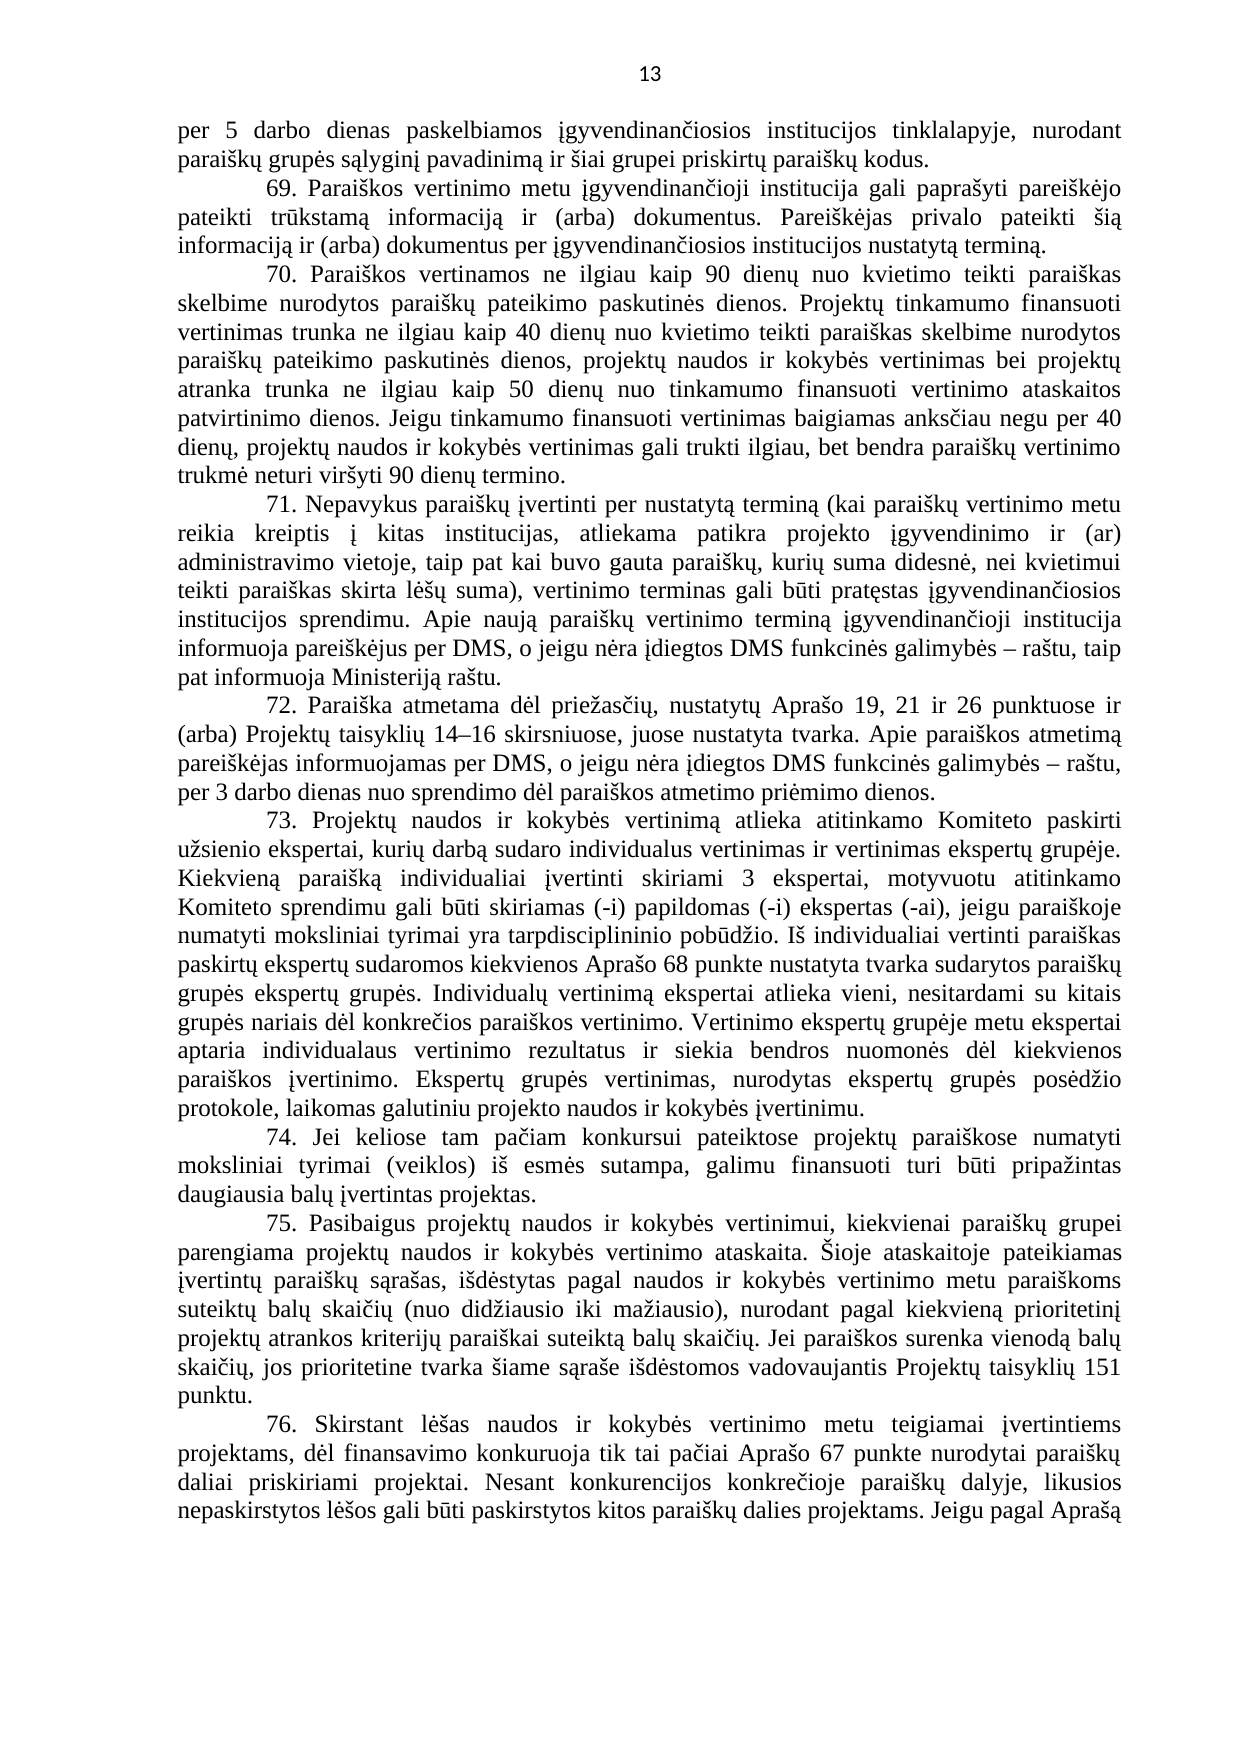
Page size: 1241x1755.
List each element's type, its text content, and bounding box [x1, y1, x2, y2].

text 73. Projektų naudos ir kokybės vertinimą atlieka atitinkamo Komiteto paskirti užsienio ekspertai, kurių darbą sudaro individualus vertinimas ir vertinimas ekspertų grupėje. Kiekvieną paraišką individualiai įvertinti skiriami 3 ekspertai, motyvuotu atitinkamo Komiteto sprendimu gali būti skiriamas (-i) papildomas (-i) ekspertas (-ai), jeigu paraiškoje numatyti moksliniai tyrimai yra tarpdisciplininio pobūdžio. Iš individualiai vertinti paraiškas paskirtų ekspertų sudaromos kiekvienos Aprašo 68 punkte nustatyta tvarka sudarytos paraiškų grupės ekspertų grupės. Individualų vertinimą ekspertai atlieka vieni, nesitardami su kitais grupės nariais dėl konkrečios paraiškos vertinimo. Vertinimo ekspertų grupėje metu ekspertai aptaria individualaus vertinimo rezultatus ir siekia bendros nuomonės dėl kiekvienos paraiškos įvertinimo. Ekspertų grupės vertinimas, nurodytas ekspertų grupės posėdžio protokole, laikomas galutiniu projekto naudos ir kokybės įvertinimu. [177, 806, 1122, 1122]
text 74. Jei keliose tam pačiam konkursui pateiktose projektų paraiškose numatyti moksliniai tyrimai (veiklos) iš esmės sutampa, galimu finansuoti turi būti pripažintas daugiausia balų įvertintas projektas. [177, 1122, 1122, 1208]
text 69. Paraiškos vertinimo metu įgyvendinančioji institucija gali paprašyti pareiškėjo pateikti trūkstamą informaciją ir (arba) dokumentus. Pareiškėjas privalo pateikti šią informaciją ir (arba) dokumentus per įgyvendinančiosios institucijos nustatytą terminą. [177, 173, 1122, 259]
text 72. Paraiška atmetama dėl priežasčių, nustatytų Aprašo 19, 21 ir 26 punktuose ir (arba) Projektų taisyklių 14–16 skirsniuose, juose nustatyta tvarka. Apie paraiškos atmetimą pareiškėjas informuojamas per DMS, o jeigu nėra įdiegtos DMS funkcinės galimybės – raštu, per 3 darbo dienas nuo sprendimo dėl paraiškos atmetimo priėmimo dienos. [177, 691, 1122, 806]
text 76. Skirstant lėšas naudos ir kokybės vertinimo metu teigiamai įvertintiems projektams, dėl finansavimo konkuruoja tik tai pačiai Aprašo 67 punkte nurodytai paraiškų daliai priskiriami projektai. Nesant konkurencijos konkrečioje paraiškų dalyje, likusios nepaskirstytos lėšos gali būti paskirstytos kitos paraiškų dalies projektams. Jeigu pagal Aprašą [177, 1409, 1122, 1524]
text 75. Pasibaigus projektų naudos ir kokybės vertinimui, kiekvienai paraiškų grupei parengiama projektų naudos ir kokybės vertinimo ataskaita. Šioje ataskaitoje pateikiamas įvertintų paraiškų sąrašas, išdėstytas pagal naudos ir kokybės vertinimo metu paraiškoms suteiktų balų skaičių (nuo didžiausio iki mažiausio), nurodant pagal kiekvieną prioritetinį projektų atrankos kriterijų paraiškai suteiktą balų skaičių. Jei paraiškos surenka vienodą balų skaičių, jos prioritetine tvarka šiame sąraše išdėstomos vadovaujantis Projektų taisyklių 151 punktu. [177, 1208, 1122, 1409]
text 70. Paraiškos vertinamos ne ilgiau kaip 90 dienų nuo kvietimo teikti paraiškas skelbime nurodytos paraiškų pateikimo paskutinės dienos. Projektų tinkamumo finansuoti vertinimas trunka ne ilgiau kaip 40 dienų nuo kvietimo teikti paraiškas skelbime nurodytos paraiškų pateikimo paskutinės dienos, projektų naudos ir kokybės vertinimas bei projektų atranka trunka ne ilgiau kaip 50 dienų nuo tinkamumo finansuoti vertinimo ataskaitos patvirtinimo dienos. Jeigu tinkamumo finansuoti vertinimas baigiamas anksčiau negu per 40 dienų, projektų naudos ir kokybės vertinimas gali trukti ilgiau, bet bendra paraiškų vertinimo trukmė neturi viršyti 90 dienų termino. [177, 259, 1122, 489]
text 71. Nepavykus paraiškų įvertinti per nustatytą terminą (kai paraiškų vertinimo metu reikia kreiptis į kitas institucijas, atliekama patikra projekto įgyvendinimo ir (ar) administravimo vietoje, taip pat kai buvo gauta paraiškų, kurių suma didesnė, nei kvietimui teikti paraiškas skirta lėšų suma), vertinimo terminas gali būti pratęstas įgyvendinančiosios institucijos sprendimu. Apie naują paraiškų vertinimo terminą įgyvendinančioji institucija informuoja pareiškėjus per DMS, o jeigu nėra įdiegtos DMS funkcinės galimybės – raštu, taip pat informuoja Ministeriją raštu. [177, 489, 1122, 691]
text per 5 darbo dienas paskelbiamos įgyvendinančiosios institucijos tinklalapyje, nurodant paraiškų grupės sąlyginį pavadinimą ir šiai grupei priskirtų paraiškų kodus. [177, 116, 1122, 173]
